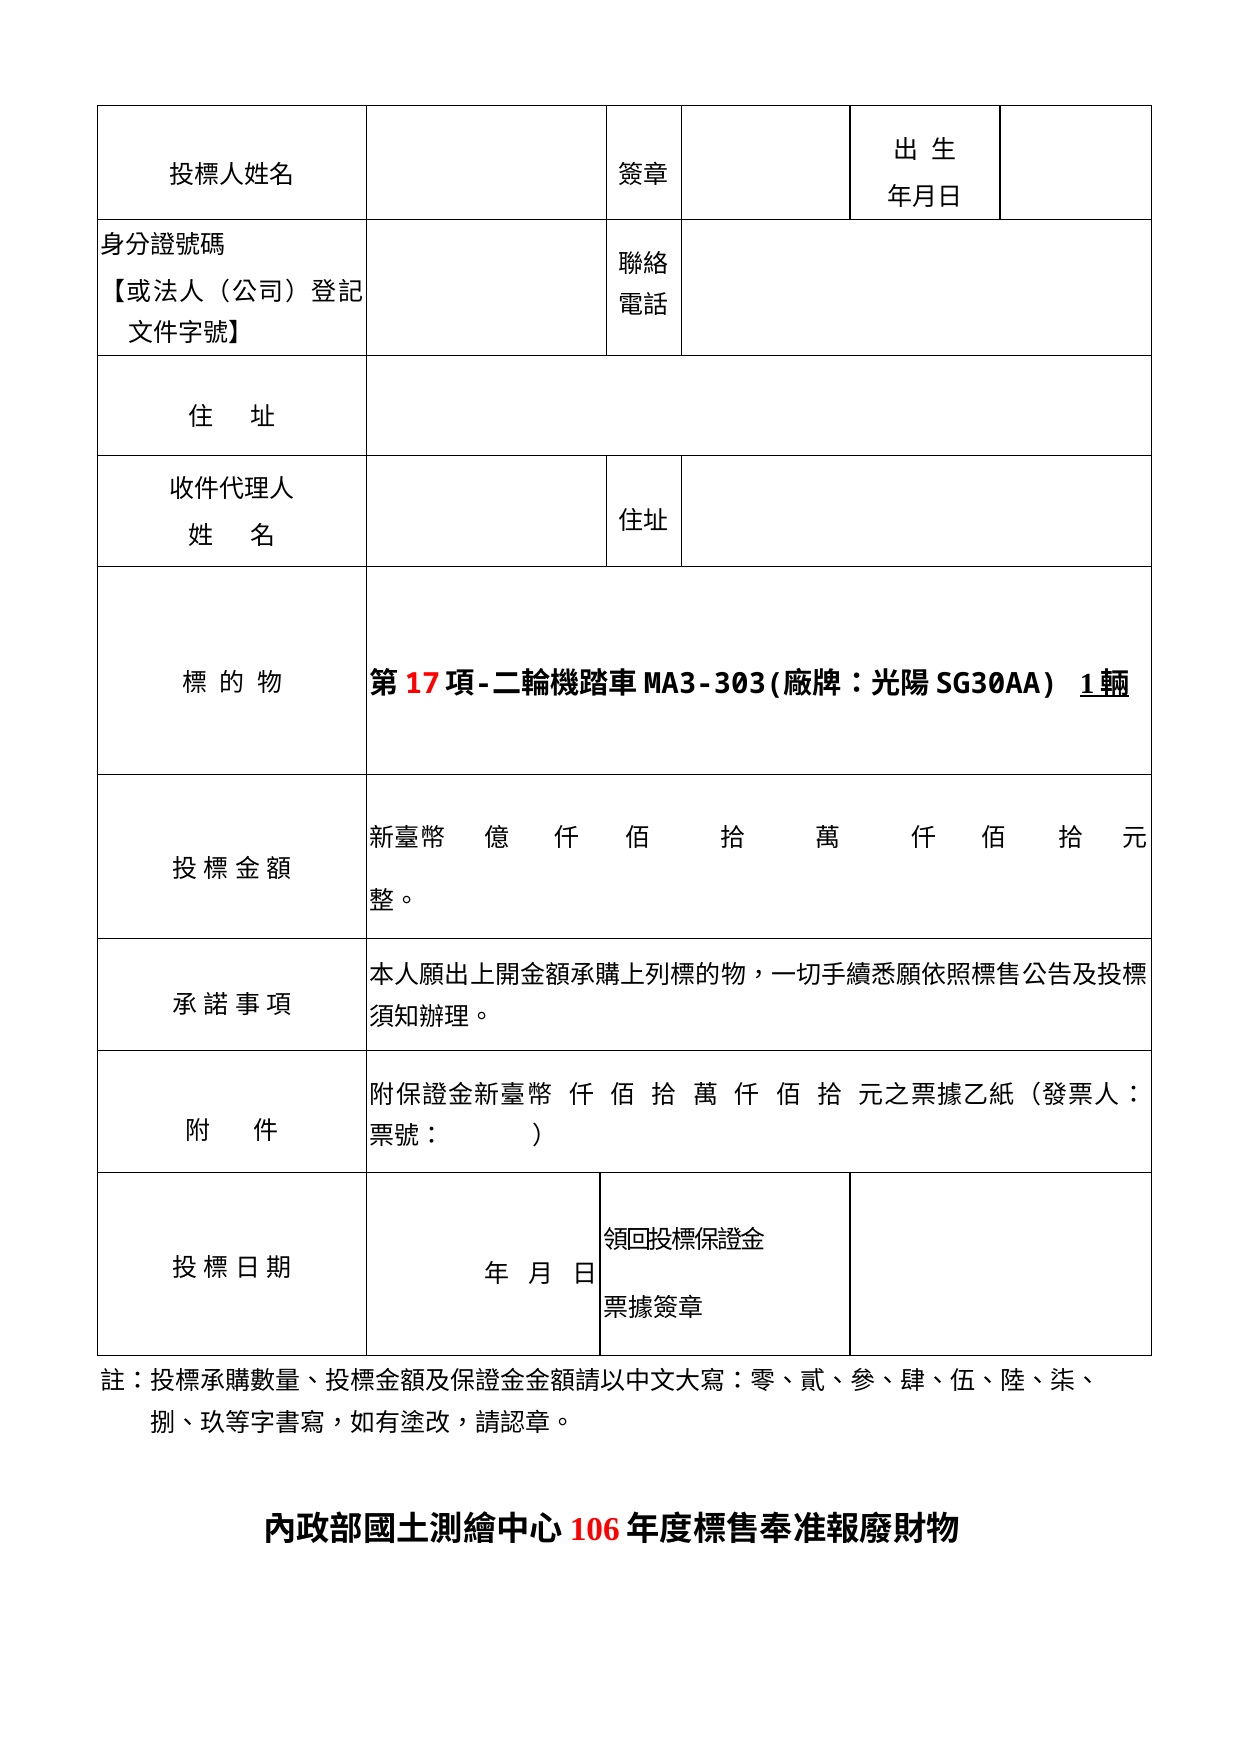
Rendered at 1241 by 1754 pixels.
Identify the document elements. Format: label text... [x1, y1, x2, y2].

table_cell [367, 356, 1151, 455]
table_cell 簽章 [607, 106, 681, 219]
table_cell 出 生 年月日 [851, 106, 999, 219]
table_cell 附 件 [98, 1051, 366, 1172]
table_cell 第17項-二輪機踏車 MA3-303(廠牌：光陽SG30AA) 1輛 [367, 567, 1151, 774]
table_cell [682, 456, 1151, 566]
table_cell 投 標 日 期 [98, 1173, 366, 1355]
table_cell 住 址 [98, 356, 366, 455]
table_cell 投標人姓名 [98, 106, 366, 219]
table_cell [367, 106, 606, 219]
text 內政部國土測繪中心106年度標售奉准報廢財物 [100, 1507, 1122, 1549]
table_cell [367, 220, 606, 355]
table_cell [367, 456, 606, 566]
table_cell [1001, 106, 1151, 219]
table_cell [682, 106, 849, 219]
table_cell 身分證號碼 【或法人（公司）登記文件字號】 [98, 220, 366, 355]
text 註：投標承購數量、投標金額及保證金金額請以中文大寫：零、貳、參、肆、伍、陸、柒、捌、玖等字書寫，如有塗改，請認章。 [100, 1356, 1122, 1439]
table_cell 附保證金新臺幣 仟 佰 拾 萬 仟 佰 拾 元之票據乙紙（發票人： 票號： ） [367, 1051, 1151, 1172]
table_cell 領回投標保證金 票據簽章 [601, 1173, 849, 1355]
table_cell 本人願出上開金額承購上列標的物，一切手續悉願依照標售公告及投標須知辦理。 [367, 939, 1151, 1050]
table_cell 新臺幣 億 仟 佰 拾 萬 仟 佰 拾 元整。 [367, 775, 1151, 938]
table_cell 住址 [607, 456, 681, 566]
table_cell 收件代理人 姓 名 [98, 456, 366, 566]
table_cell 承 諾 事 項 [98, 939, 366, 1050]
table_cell 聯絡電話 [607, 220, 681, 355]
table_cell [682, 220, 1151, 355]
table_cell 投 標 金 額 [98, 775, 366, 938]
table_cell [851, 1173, 1151, 1355]
table_cell 標 的 物 [98, 567, 366, 774]
table_cell 年 月 日 [367, 1173, 599, 1355]
